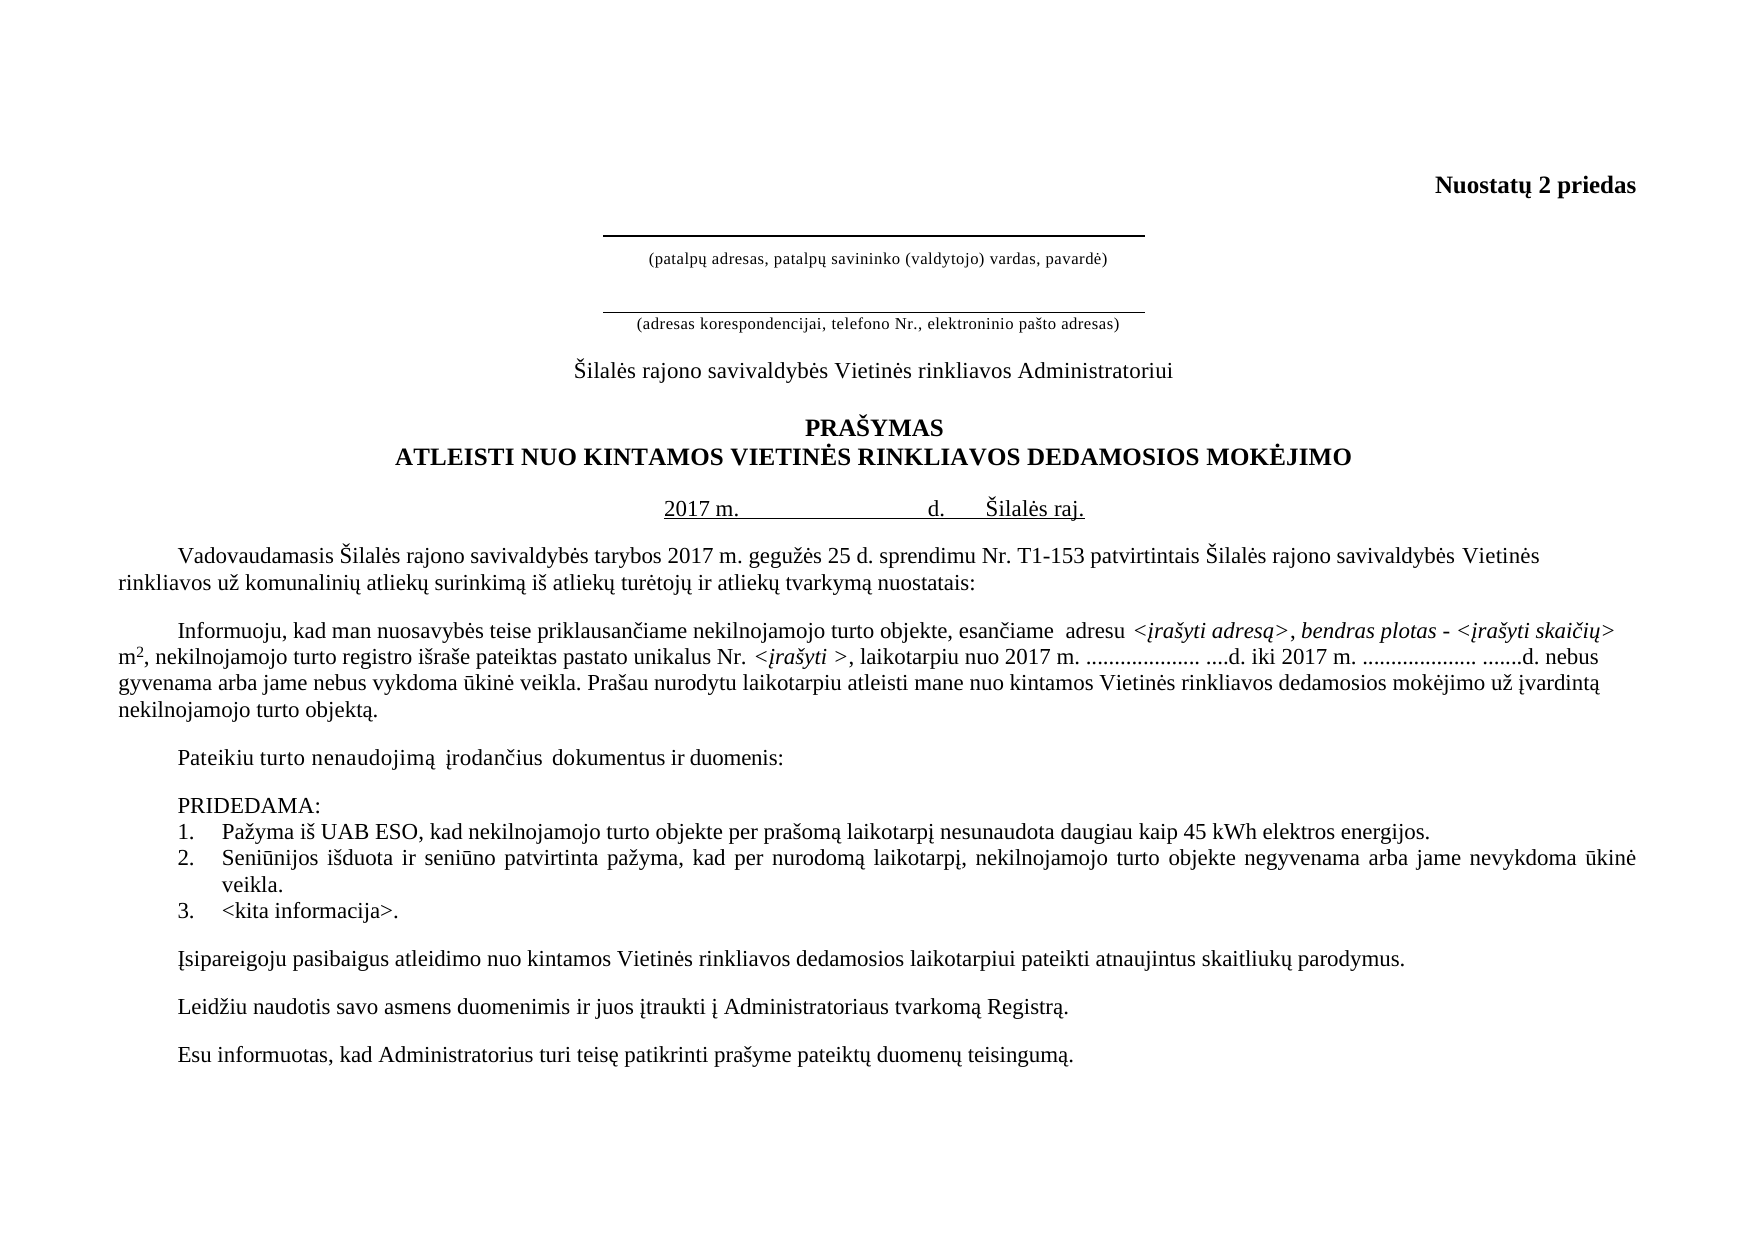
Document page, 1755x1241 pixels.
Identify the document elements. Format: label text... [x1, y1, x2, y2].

text Šilalės rajono savivaldybės Vietinės rinkliavos Administratoriui [118, 357, 1630, 383]
text Informuoju, kad man nuosavybės teise priklausančiame nekilnojamojo turto objekte, esančiame adresu <įrašyti adresą>, bendras plotas - <įrašyti skaičių> m2, nekilnojamojo turto registro išraše pateiktas pastato unikalus Nr. <įrašyti >, laikotarpiu nuo 2017 m. .................... ....d. iki 2017 m. .................... .......d. nebus gyvenama arba jame nebus vykdoma ūkinė veikla. Prašau nurodytu laikotarpiu atleisti mane nuo kintamos Vietinės rinkliavos dedamosios mokėjimo už įvardintą nekilnojamojo turto objektą. [118, 617, 1636, 722]
text Nuostatų 2 priedas [118, 170, 1636, 198]
text Vadovaudamasis Šilalės rajono savivaldybės tarybos 2017 m. gegužės 25 d. sprendimu Nr. T1-153 patvirtintais Šilalės rajono savivaldybės Vietinės rinkliavos už komunalinių atliekų surinkimą iš atliekų turėtojų ir atliekų tvarkymą nuostatais: [118, 542, 1636, 595]
text 2. Seniūnijos išduota ir seniūno patvirtinta pažyma, kad per nurodomą laikotarpį, nekilnojamojo turto objekte negyvenama arba jame nevykdoma ūkinė veikla. [177, 844, 1639, 897]
text PRIDEDAMA: [118, 792, 1630, 818]
text (patalpų adresas, patalpų savininko (valdytojo) vardas, pavardė) [118, 249, 1638, 268]
text Leidžiu naudotis savo asmens duomenimis ir juos įtraukti į Administratoriaus tvarkomą Registrą. [118, 993, 1636, 1019]
text 3. <kita informacija>. [177, 897, 1639, 923]
text 2017 m. d. Šilalės raj. [118, 494, 1630, 521]
text Įsipareigoju pasibaigus atleidimo nuo kintamos Vietinės rinkliavos dedamosios laikotarpiui pateikti atnaujintus skaitliukų parodymus. [118, 945, 1636, 971]
text PRAŠYMAS [118, 412, 1630, 442]
text 1. Pažyma iš UAB ESO, kad nekilnojamojo turto objekte per prašomą laikotarpį nesunaudota daugiau kaip 45 kWh elektros energijos. [177, 818, 1601, 844]
text Pateikiu turto nenaudojimą įrodančius dokumentus ir duomenis: [118, 744, 1636, 770]
text Atleisti nuo kintamos VIETINĖS RINKLIAVOS DEDAMOSIOS mokĖjimo [118, 442, 1630, 471]
text Esu informuotas, kad Administratorius turi teisę patikrinti prašyme pateiktų duomenų teisingumą. [118, 1041, 1636, 1067]
text (adresas korespondencijai, telefono Nr., elektroninio pašto adresas) [118, 313, 1638, 333]
